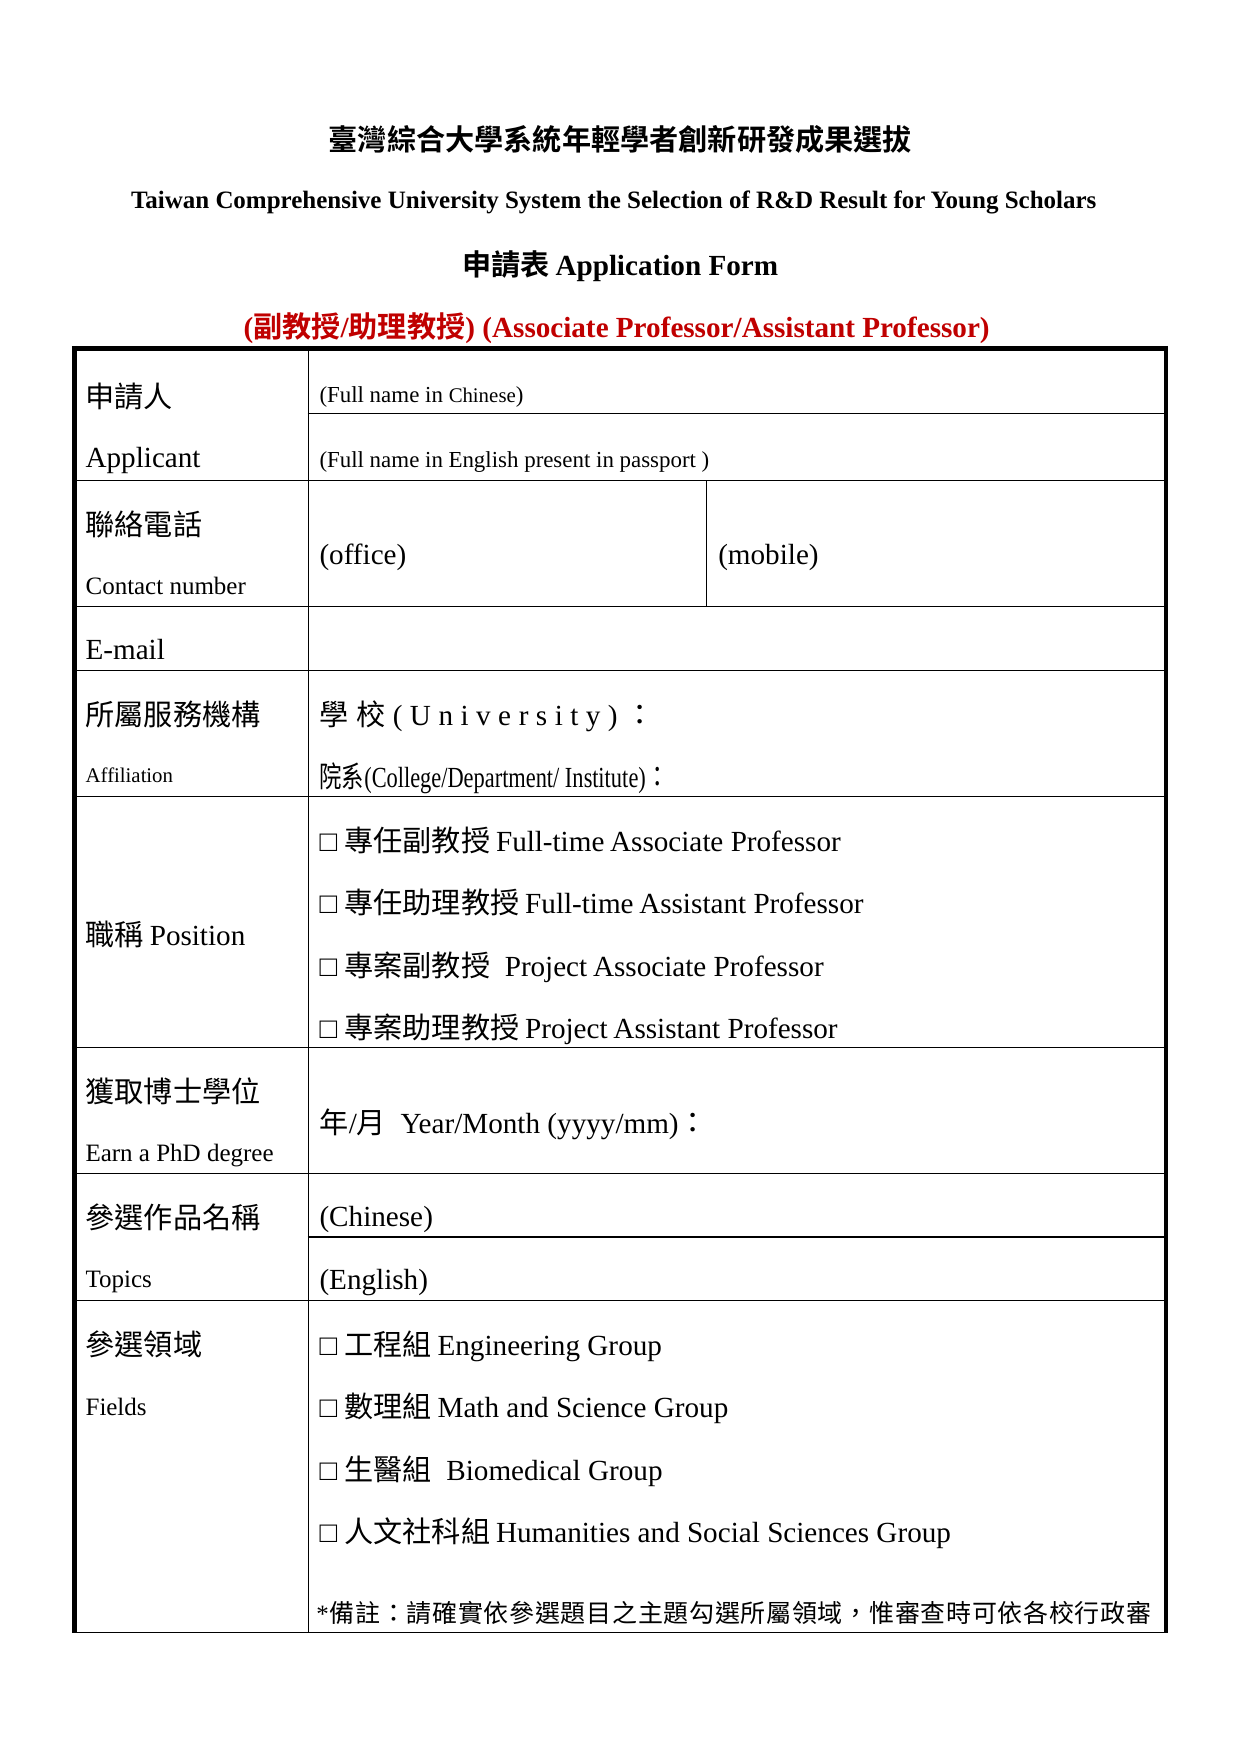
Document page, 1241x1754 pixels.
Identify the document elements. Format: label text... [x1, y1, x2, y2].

table_cell (office) [309, 481, 706, 606]
table_cell [309, 607, 1164, 670]
table_cell (Full name in English present in passport ) [309, 414, 1164, 480]
table_cell 職稱Position [77, 797, 308, 1047]
table_cell 聯絡電話 Contact number [77, 481, 308, 606]
text 申請表Application Form [89, 221, 1152, 283]
table_cell 年/月 Year/Month (yyyy/mm)： [309, 1048, 1164, 1173]
table_cell 學校(University)： 院系(College/Department/ Institute)： [309, 671, 1164, 796]
table_cell □ 專任副教授Full-time Associate Professor □ 專任助理教授Full-time Assistant Professor □ 專案副教授 Project Associate Professor □ 專案助理教授Project Assistant Professor [309, 797, 1164, 1047]
table_cell 所屬服務機構 Affiliation [77, 671, 308, 796]
table_cell 參選作品名稱 Topics [77, 1174, 308, 1300]
table_cell E-mail [77, 607, 308, 670]
text 臺灣綜合大學系統年輕學者創新研發成果選拔 [89, 96, 1152, 158]
table_cell 參選領域 Fields [77, 1301, 308, 1632]
text Taiwan Comprehensive University System the Selection of R&D Result for Young Scholars [89, 158, 1152, 221]
table_cell □ 工程組Engineering Group □ 數理組Math and Science Group □ 生醫組 Biomedical Group □ 人文社科組Humanities and Social Sciences Group *備註：請確實依參選題目之主題勾選所屬領域，惟審查時可依各校行政審 [309, 1301, 1164, 1632]
table_header 申請人 Applicant [77, 351, 308, 480]
text (副教授/助理教授) (Associate Professor/Assistant Professor) [89, 283, 1152, 346]
table_cell (mobile) [707, 481, 1164, 606]
table_cell 獲取博士學位 Earn a PhD degree [77, 1048, 308, 1173]
table_cell (Chinese) [309, 1174, 1164, 1236]
table_header (Full name in Chinese) [309, 351, 1164, 413]
table_cell (English) [309, 1238, 1164, 1300]
